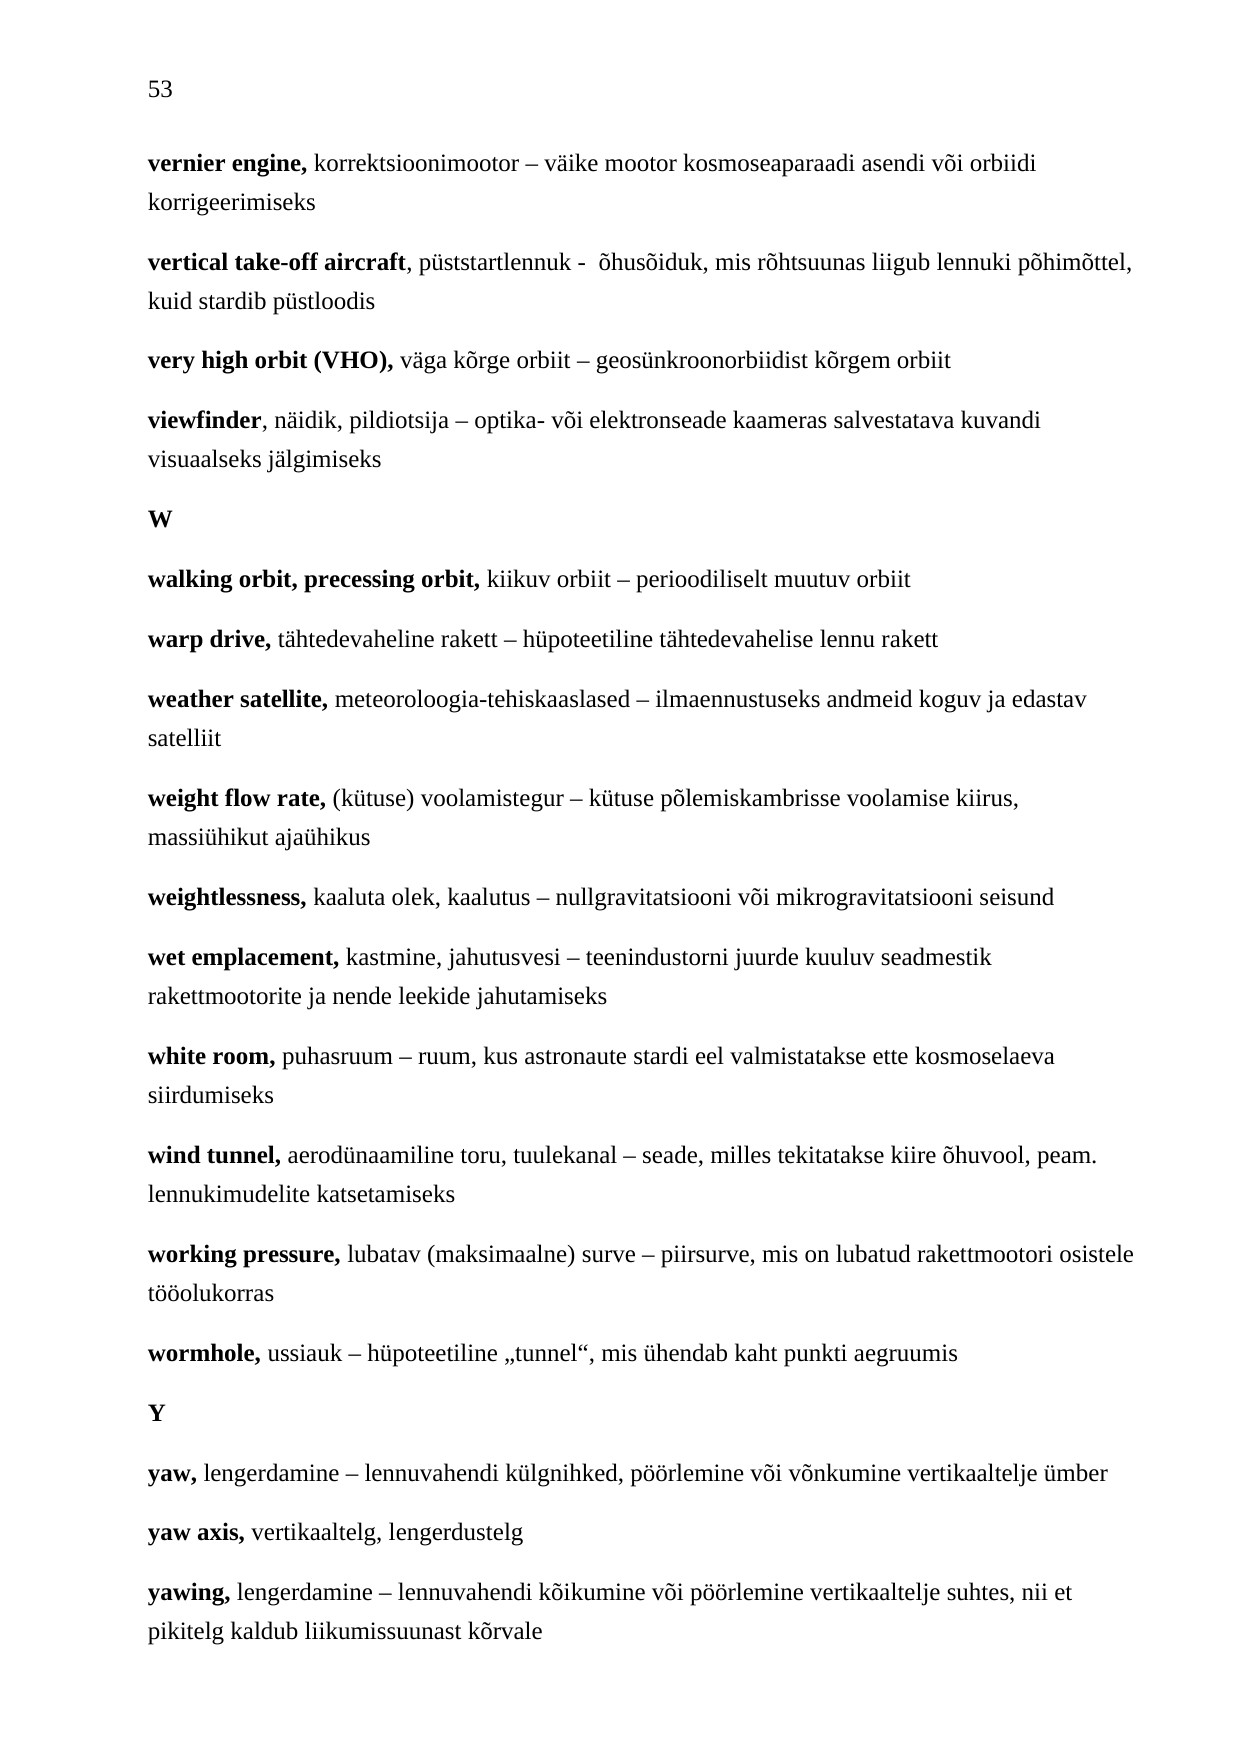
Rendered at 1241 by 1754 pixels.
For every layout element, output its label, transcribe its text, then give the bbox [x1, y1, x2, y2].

text walking orbit, precessing orbit, kiikuv orbiit – perioodiliselt muutuv orbiit [148, 564, 1140, 593]
text weightlessness, kaaluta olek, kaalutus – nullgravitatsiooni või mikrogravitatsiooni seisund [148, 882, 1140, 911]
text wormhole, ussiauk – hüpoteetiline „tunnel“, mis ühendab kaht punkti aegruumis [148, 1338, 1140, 1367]
text weather satellite, meteoroloogia-tehiskaaslased – ilmaennustuseks andmeid koguv ja edastav satelliit [148, 684, 1140, 752]
text vernier engine, korrektsioonimootor – väike mootor kosmoseaparaadi asendi või orbiidi korrigeerimiseks [148, 148, 1140, 216]
text Y [148, 1398, 1140, 1426]
text working pressure, lubatav (maksimaalne) surve – piirsurve, mis on lubatud rakettmootori osistele tööolukorras [148, 1239, 1140, 1307]
text wind tunnel, aerodünaamiline toru, tuulekanal – seade, milles tekitatakse kiire õhuvool, peam. lennukimudelite katsetamiseks [148, 1140, 1140, 1208]
text warp drive, tähtedevaheline rakett – hüpoteetiline tähtedevahelise lennu rakett [148, 624, 1140, 653]
text yaw axis, vertikaaltelg, lengerdustelg [148, 1517, 1140, 1546]
text W [148, 504, 1140, 533]
text very high orbit (VHO), väga kõrge orbiit – geosünkroonorbiidist kõrgem orbiit [148, 346, 1140, 374]
text weight flow rate, (kütuse) voolamistegur – kütuse põlemiskambrisse voolamise kiirus, massiühikut ajaühikus [148, 783, 1140, 851]
text viewfinder, näidik, pildiotsija – optika- või elektronseade kaameras salvestatava kuvandi visuaalseks jälgimiseks [148, 406, 1140, 473]
text yaw, lengerdamine – lennuvahendi külgnihked, pöörlemine või võnkumine vertikaaltelje ümber [148, 1458, 1140, 1486]
text wet emplacement, kastmine, jahutusvesi – teenindustorni juurde kuuluv seadmestik rakettmootorite ja nende leekide jahutamiseks [148, 942, 1140, 1010]
text white room, puhasruum – ruum, kus astronaute stardi eel valmistatakse ette kosmoselaeva siirdumiseks [148, 1041, 1140, 1109]
text yawing, lengerdamine – lennuvahendi kõikumine või pöörlemine vertikaaltelje suhtes, nii et pikitelg kaldub liikumissuunast kõrvale [148, 1577, 1140, 1645]
text vertical take-off aircraft, püststartlennuk - õhusõiduk, mis rõhtsuunas liigub lennuki põhimõttel, kuid stardib püstloodis [148, 247, 1140, 314]
